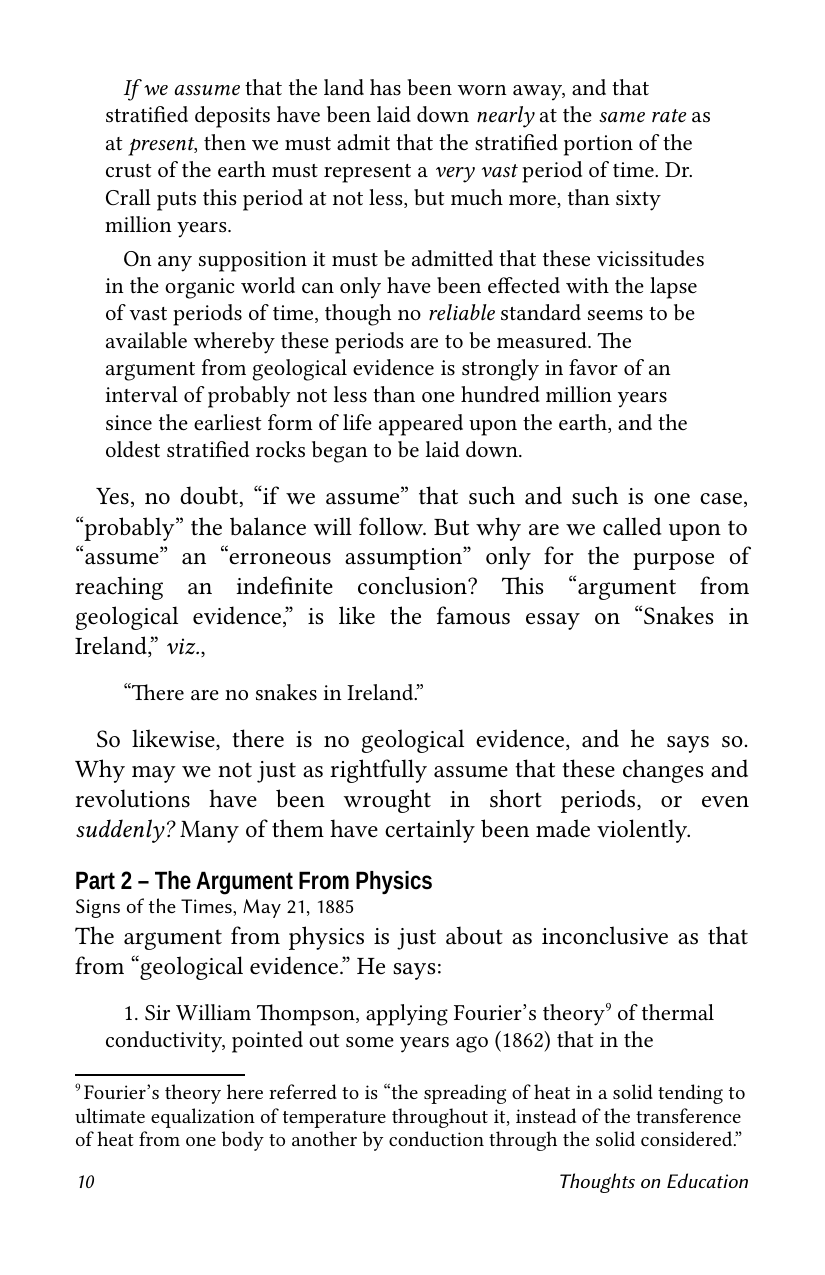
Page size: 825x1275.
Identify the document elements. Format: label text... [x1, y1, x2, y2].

text The argument from physics is just about as inconclusive as that from “geological evidence.” He says: [75, 922, 750, 980]
text “There are no snakes in Ireland.” [105, 680, 720, 706]
text Yes, no doubt, “if we assume” that such and such is one case, “probably” the balance will follow. But why are we called upon to “assume” an “erroneous assumption” only for the purpose of reaching an indefinite conclusion? This “argument from geological evidence,” is like the famous essay on “Snakes in Ireland,” viz., [75, 483, 750, 661]
text 1. Sir William Thompson, applying Fourier’s theory of thermal conductivity, pointed out some years ago (1862) that in the [105, 1000, 720, 1053]
text If we assume that the land has been worn away, and that stratified deposits have been laid down nearly at the same rate as at present, then we must admit that the stratified portion of the crust of the earth must represent a very vast period of time. Dr. Crall puts this period at not less, but much more, than sixty million years. [105, 75, 720, 238]
text Signs of the Times, May 21, 1885 [75, 895, 750, 918]
text Fourier’s theory here referred to is “the spreading of heat in a solid tending to ultimate equalization of temperature throughout it, instead of the transference of heat from one body to another by conduction through the solid considered.” [75, 1081, 750, 1152]
text On any supposition it must be admitted that these vicissitudes in the organic world can only have been effected with the lapse of vast periods of time, though no reliable standard seems to be available whereby these periods are to be measured. The argument from geological evidence is strongly in favor of an interval of probably not less than one hundred million years since the earliest form of life appeared upon the earth, and the oldest stratified rocks began to be laid down. [105, 245, 720, 463]
subtitle Part 2 – The Argument From Physics [75, 866, 750, 895]
text So likewise, there is no geological evidence, and he says so. Why may we not just as rightfully assume that these changes and revolutions have been wrought in short periods, or even suddenly? Many of them have certainly been made violently. [75, 725, 750, 844]
